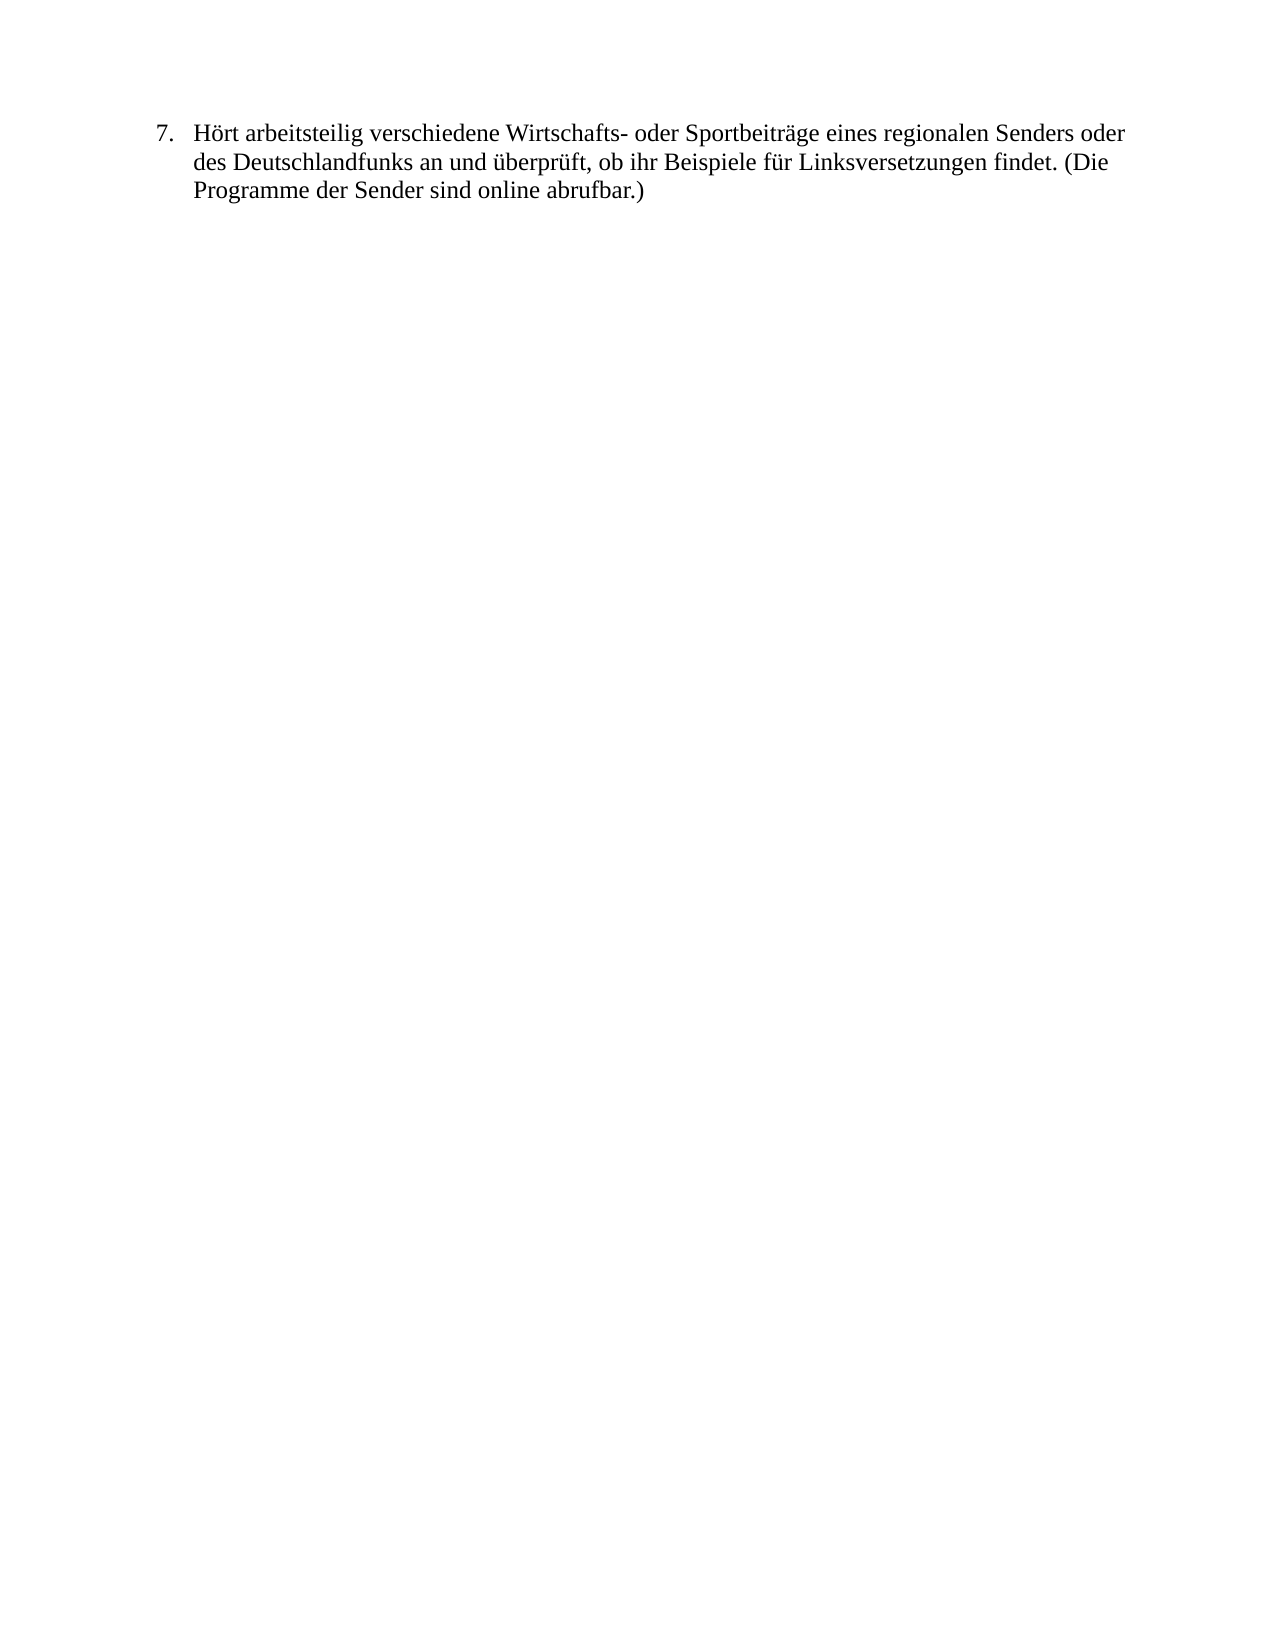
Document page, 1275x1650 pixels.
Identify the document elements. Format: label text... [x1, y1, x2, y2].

list Hört arbeitsteilig verschiedene Wirtschafts- oder Sportbeiträge eines regionalen Senders oder des Deutschlandfunks an und überprüft, ob ihr Beispiele für Linksversetzungen findet. (Die Programme der Sender sind online abrufbar.) [156, 118, 1157, 204]
